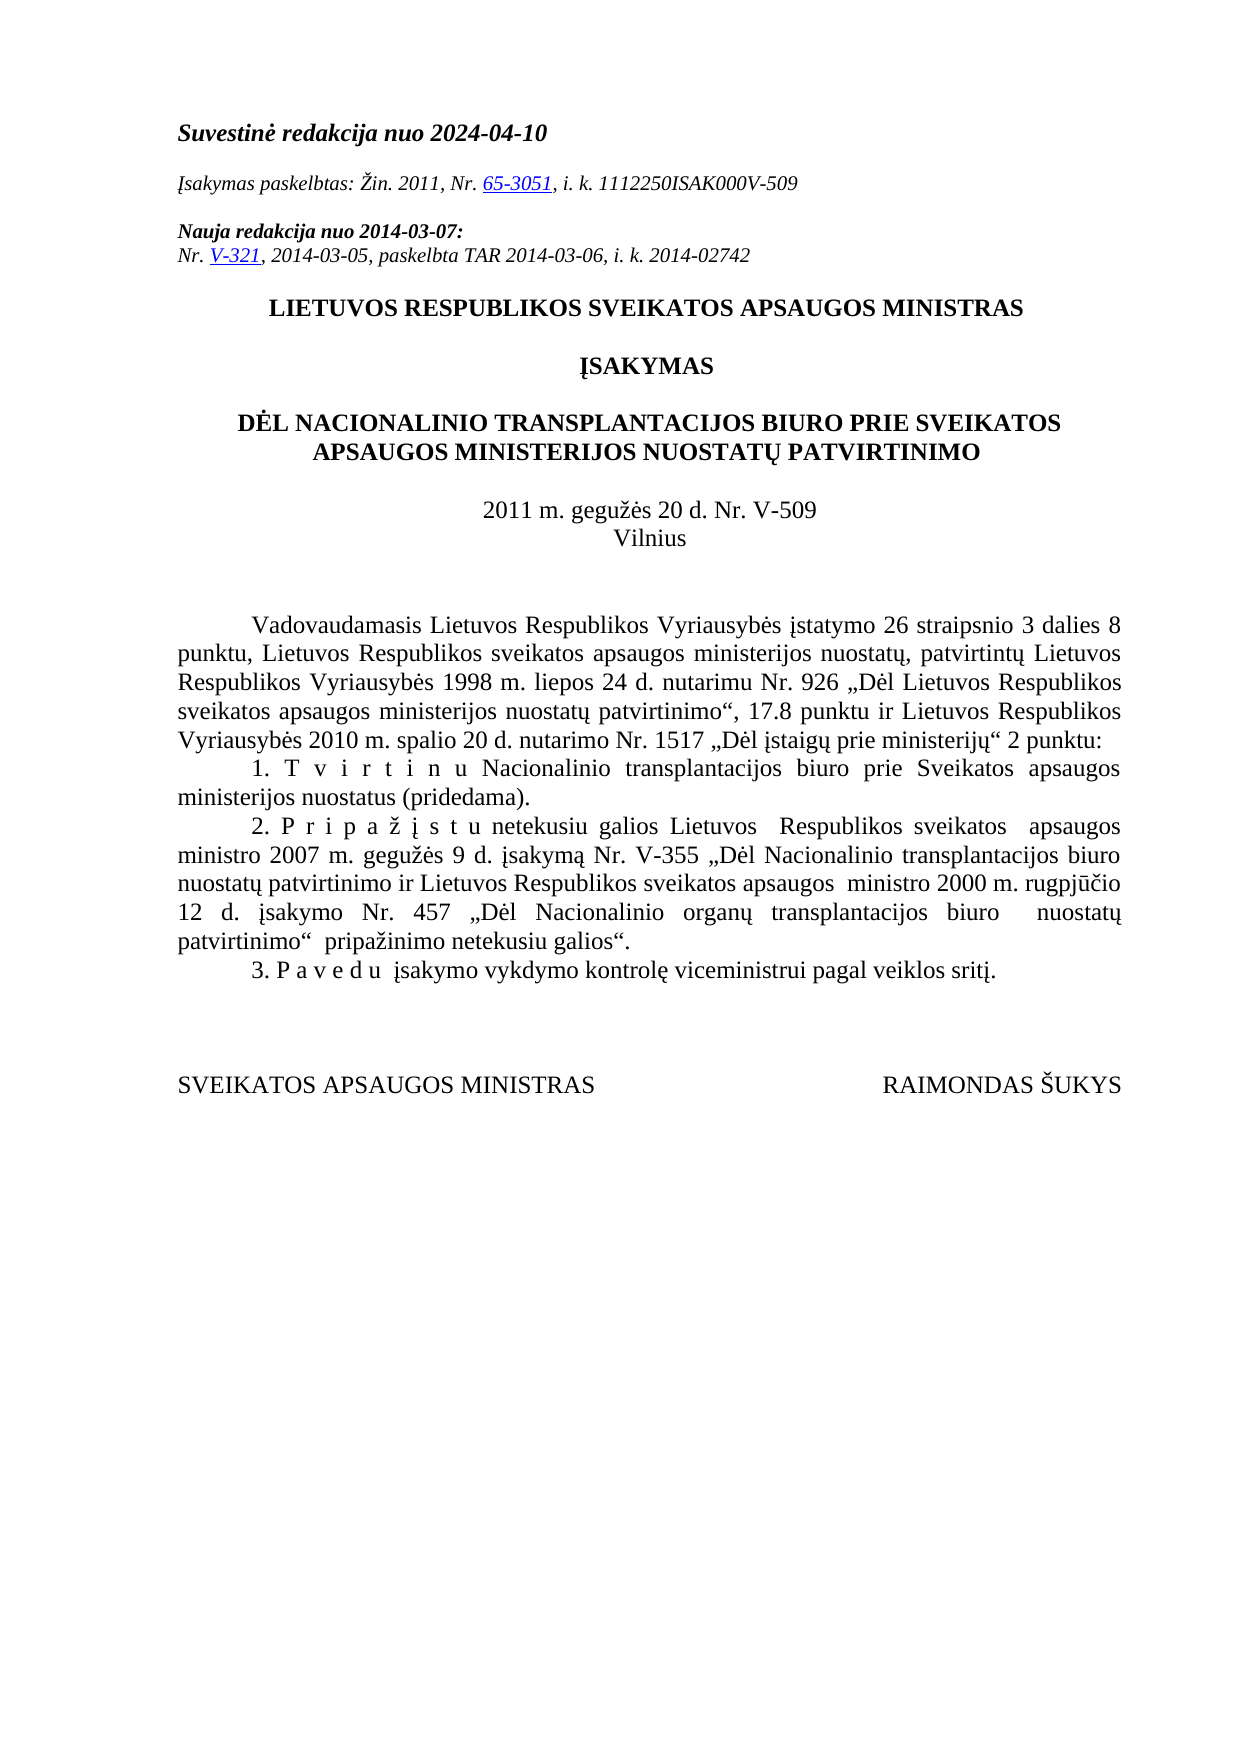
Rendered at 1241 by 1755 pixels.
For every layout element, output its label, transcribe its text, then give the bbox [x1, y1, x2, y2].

text LIETUVOS RESPUBLIKOS SVEIKATOS APSAUGOS MINISTRAS [177, 293, 1122, 322]
text DĖL NACIONALINIO TRANSPLANTACIJOS BIURO PRIE SVEIKATOS APSAUGOS MINISTERIJOS NUOSTATŲ PATVIRTINIMO [177, 408, 1122, 466]
text 2. P r i p a ž į s t u netekusiu galios Lietuvos Respublikos sveikatos apsaugos ministro 2007 m. gegužės 9 d. įsakymą Nr. V-355 „Dėl Nacionalinio transplantacijos biuro nuostatų patvirtinimo ir Lietuvos Respublikos sveikatos apsaugos ministro 2000 m. rugpjūčio 12 d. įsakymo Nr. 457 „Dėl Nacionalinio organų transplantacijos biuro nuostatų patvirtinimo“ pripažinimo netekusiu galios“. [177, 811, 1122, 955]
text Nauja redakcija nuo 2014-03-07: [177, 219, 1122, 243]
text ĮSAKYMAS [177, 351, 1122, 380]
text Įsakymas paskelbtas: Žin. 2011, Nr. 65-3051, i. k. 1112250ISAK000V-509 [177, 171, 1122, 195]
text Vadovaudamasis Lietuvos Respublikos Vyriausybės įstatymo 26 straipsnio 3 dalies 8 punktu, Lietuvos Respublikos sveikatos apsaugos ministerijos nuostatų, patvirtintų Lietuvos Respublikos Vyriausybės 1998 m. liepos 24 d. nutarimu Nr. 926 „Dėl Lietuvos Respublikos sveikatos apsaugos ministerijos nuostatų patvirtinimo“, 17.8 punktu ir Lietuvos Respublikos Vyriausybės 2010 m. spalio 20 d. nutarimo Nr. 1517 „Dėl įstaigų prie ministerijų“ 2 punktu: [177, 610, 1122, 753]
text Nr. V-321, 2014-03-05, paskelbta TAR 2014-03-06, i. k. 2014-02742 [177, 243, 1122, 267]
text 3. P a v e d u įsakymo vykdymo kontrolę viceministrui pagal veiklos sritį. [177, 955, 1122, 983]
text 2011 m. gegužės 20 d. Nr. V-509 [177, 495, 1122, 523]
text Vilnius [177, 523, 1122, 552]
text Suvestinė redakcija nuo 2024-04-10 [177, 118, 1122, 147]
text SVEIKATOS APSAUGOS MINISTRAS RAIMONDAS ŠUKYS [177, 1070, 1122, 1098]
text 1. T v i r t i n u Nacionalinio transplantacijos biuro prie Sveikatos apsaugos ministerijos nuostatus (pridedama). [177, 753, 1122, 811]
